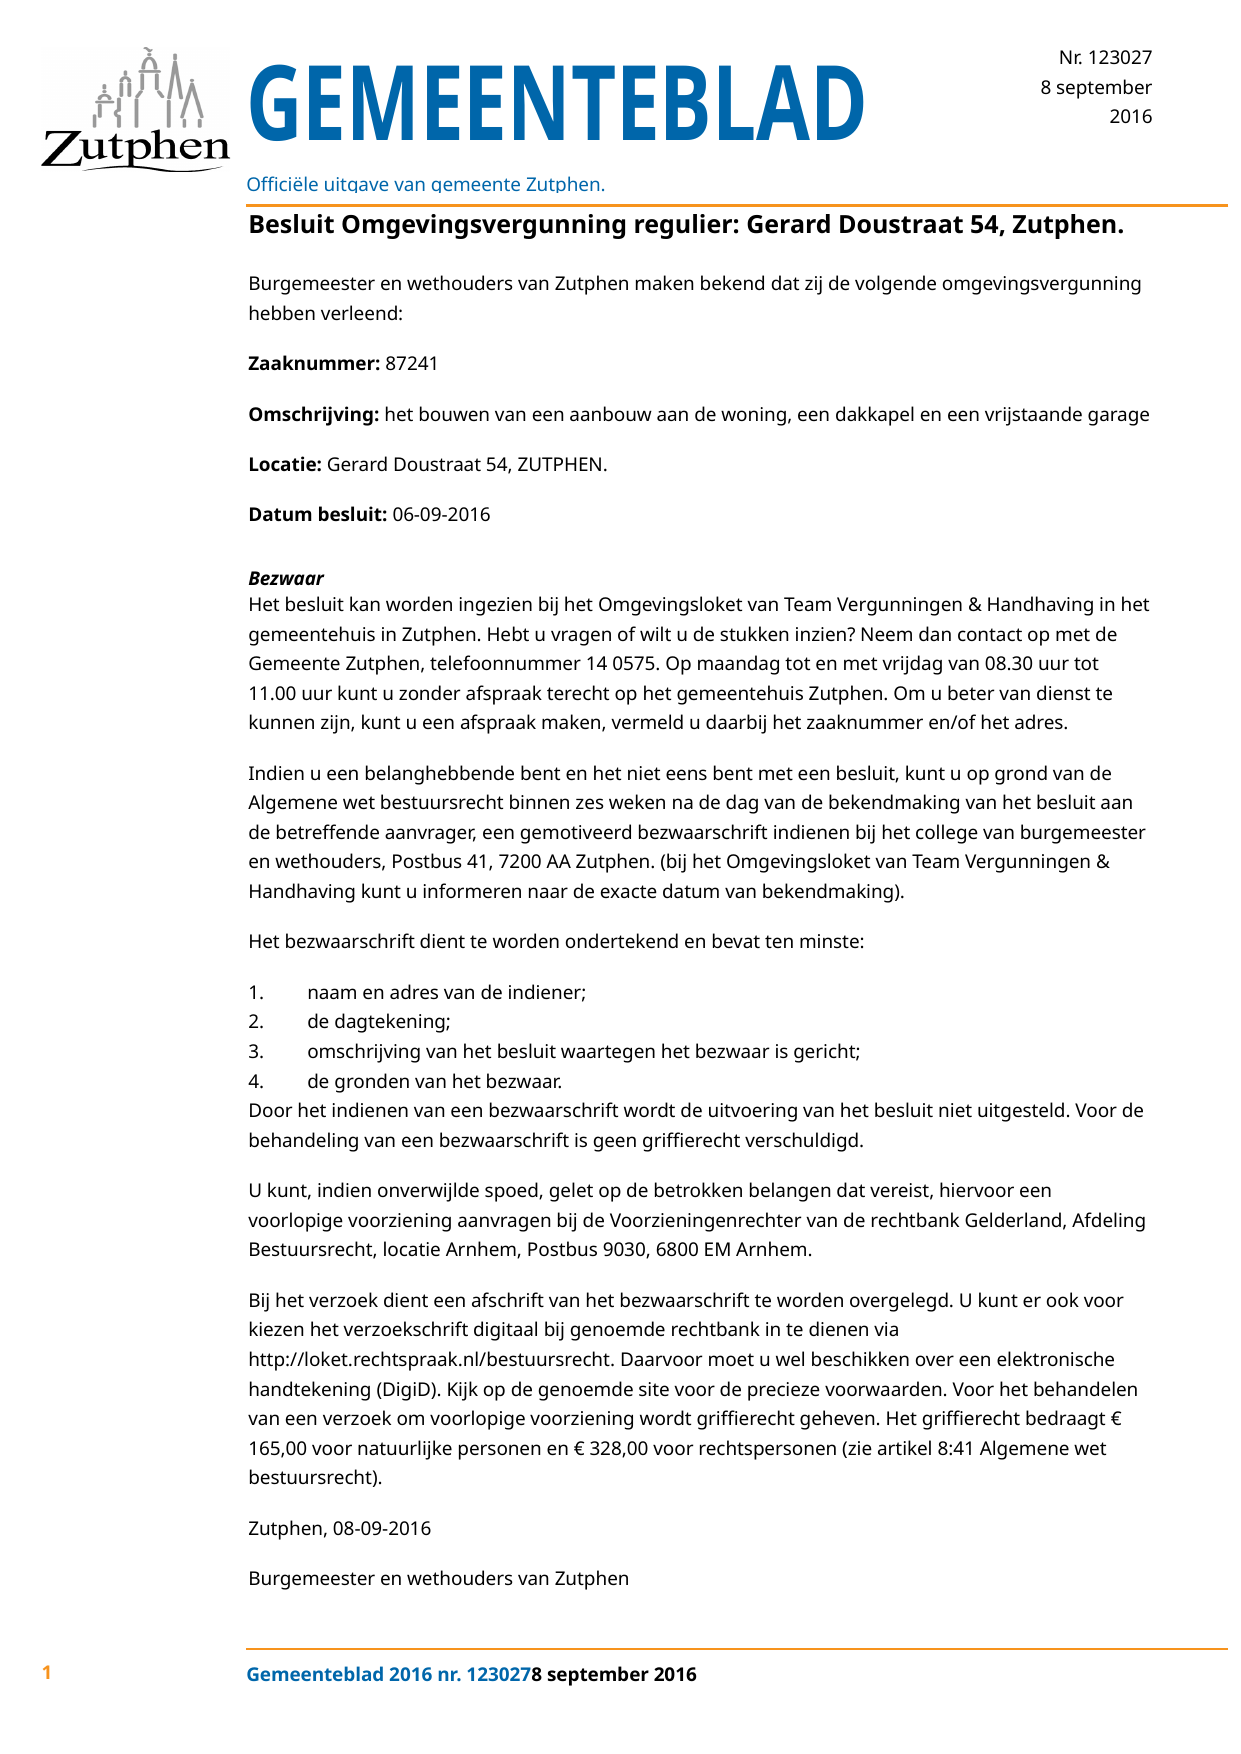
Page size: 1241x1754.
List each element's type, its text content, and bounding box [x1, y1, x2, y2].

text Het bezwaarschrift dient te worden ondertekend en bevat ten minste: [248, 929, 1152, 954]
text Burgemeester en wethouders van Zutphen [248, 1565, 1152, 1591]
list naam en adres van de indiener; [248, 979, 1152, 1005]
text Bij het verzoek dient een afschrift van het bezwaarschrift te worden overgelegd. U kunt er ook voor kiezen het verzoekschrift digitaal bij genoemde rechtbank in te dienen via http://loket.rechtspraak.nl/bestuursrecht. Daarvoor moet u wel beschikken over een elektronische handtekening (DigiD). Kijk op de genoemde site voor de precieze voorwaarden. Voor het behandelen van een verzoek om voorlopige voorziening wordt griffierecht geheven. Het griffierecht bedraagt € 165,00 voor natuurlijke personen en € 328,00 voor rechtspersonen (zie artikel 8:41 Algemene wet bestuursrecht). [248, 1287, 1152, 1490]
picture [41, 47, 231, 172]
text U kunt, indien onverwijlde spoed, gelet op de betrokken belangen dat vereist, hiervoor een voorlopige voorziening aanvragen bij de Voorzieningenrechter van de rechtbank Gelderland, Afdeling Bestuursrecht, locatie Arnhem, Postbus 9030, 6800 EM Arnhem. [248, 1177, 1152, 1262]
list omschrijving van het besluit waartegen het bezwaar is gericht; [248, 1038, 1152, 1064]
text Zaaknummer: 87241 [248, 350, 1152, 376]
text Besluit Omgevingsvergunning regulier: Gerard Doustraat 54, Zutphen. [248, 207, 1152, 241]
text Locatie: Gerard Doustraat 54, ZUTPHEN. [248, 451, 1152, 477]
text Zutphen, 08-09-2016 [248, 1515, 1152, 1541]
text Datum besluit: 06-09-2016 [248, 502, 1152, 527]
text Het besluit kan worden ingezien bij het Omgevingsloket van Team Vergunningen & Handhaving in het gemeentehuis in Zutphen. Hebt u vragen of wilt u de stukken inzien? Neem dan contact op met de Gemeente Zutphen, telefoonnummer 14 0575. Op maandag tot en met vrijdag van 08.30 uur tot 11.00 uur kunt u zonder afspraak terecht op het gemeentehuis Zutphen. Om u beter van dienst te kunnen zijn, kunt u een afspraak maken, vermeld u daarbij het zaaknummer en/of het adres. [248, 591, 1152, 735]
text Bezwaar [248, 566, 1152, 591]
list de dagtekening; [248, 1009, 1152, 1034]
text Door het indienen van een bezwaarschrift wordt de uitvoering van het besluit niet uitgesteld. Voor de behandeling van een bezwaarschrift is geen griffierecht verschuldigd. [248, 1097, 1152, 1153]
list de gronden van het bezwaar. [248, 1068, 1152, 1094]
text Burgemeester en wethouders van Zutphen maken bekend dat zij de volgende omgevingsvergunning hebben verleend: [248, 270, 1152, 326]
text Omschrijving: het bouwen van een aanbouw aan de woning, een dakkapel en een vrijstaande garage [248, 401, 1152, 426]
text Indien u een belanghebbende bent en het niet eens bent met een besluit, kunt u op grond van de Algemene wet bestuursrecht binnen zes weken na de dag van de bekendmaking van het besluit aan de betreffende aanvrager, een gemotiveerd bezwaarschrift indienen bij het college van burgemeester en wethouders, Postbus 41, 7200 AA Zutphen. (bij het Omgevingsloket van Team Vergunningen & Handhaving kunt u informeren naar de exacte datum van bekendmaking). [248, 760, 1152, 904]
